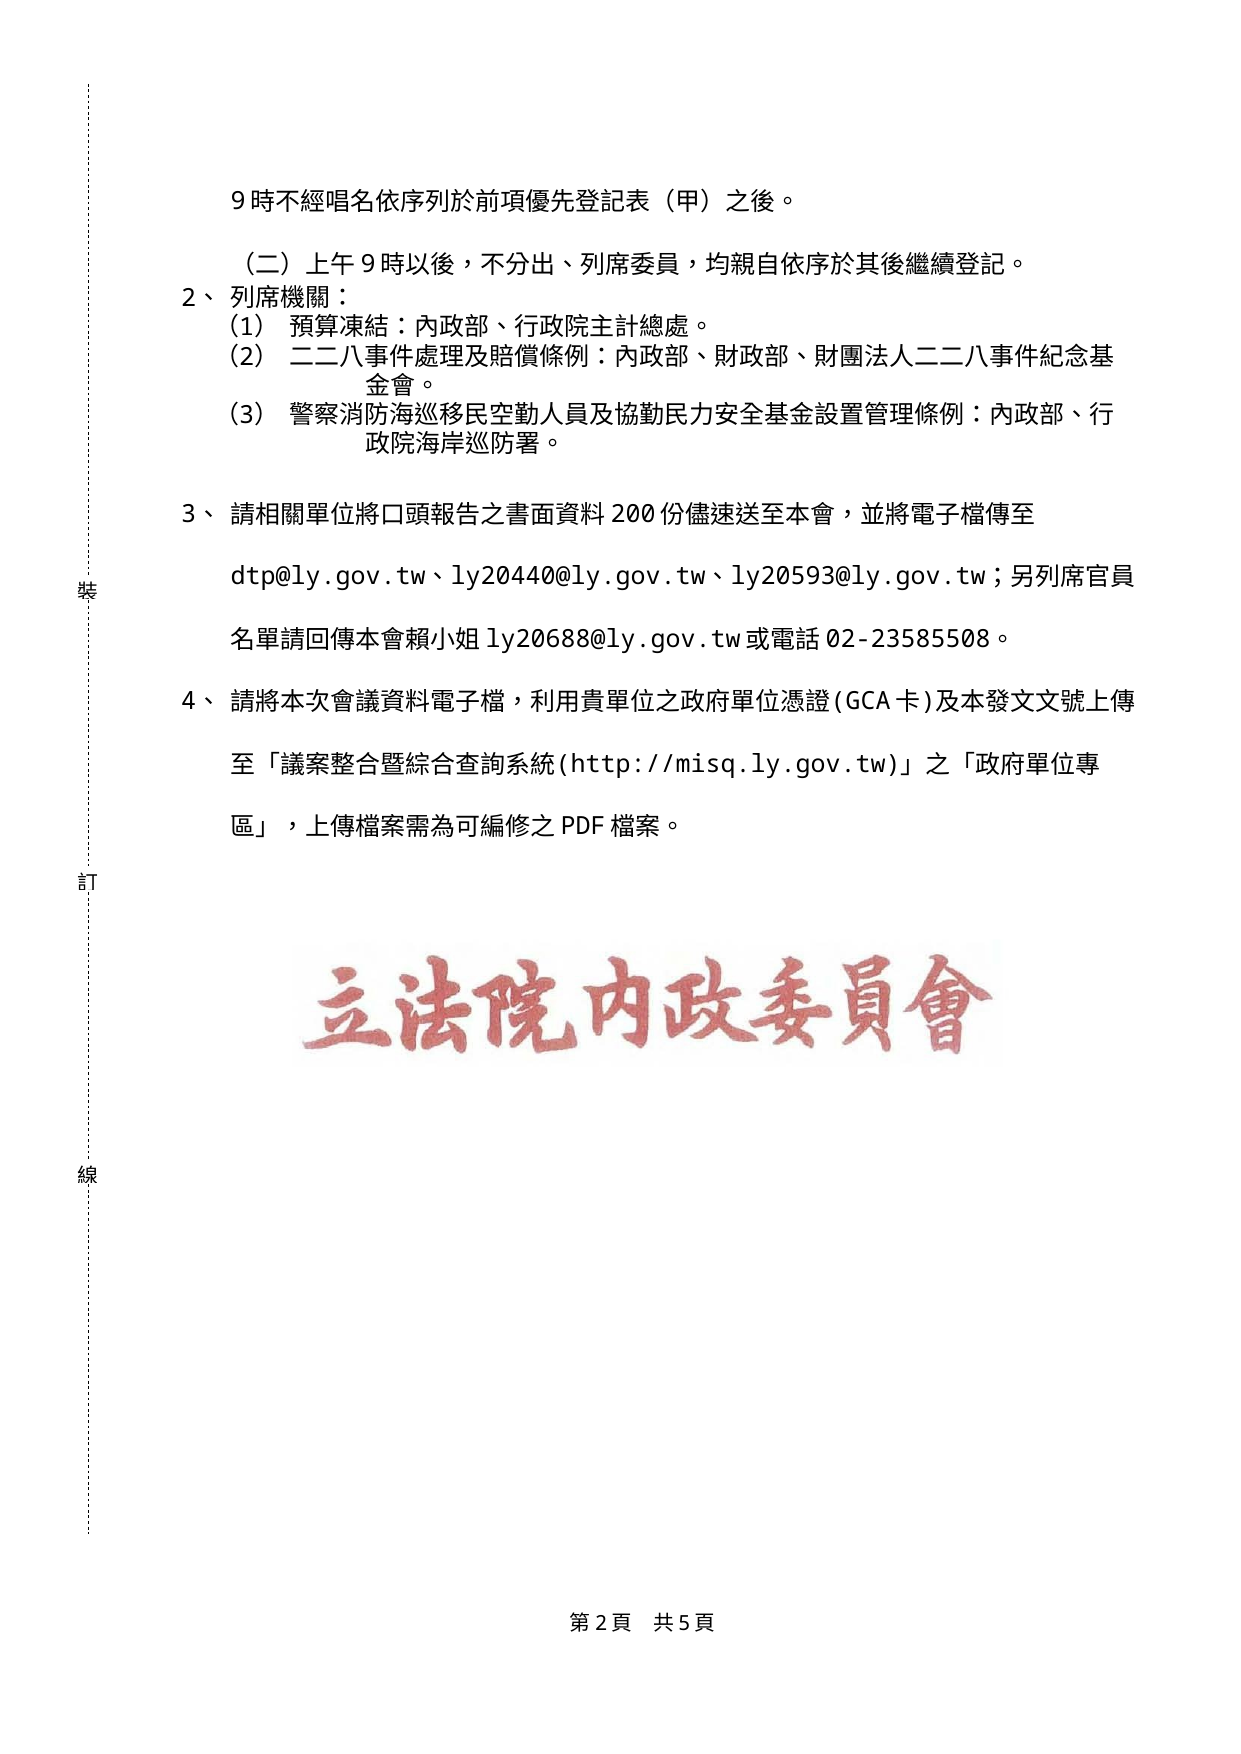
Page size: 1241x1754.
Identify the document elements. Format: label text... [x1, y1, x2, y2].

list 警察消防海巡移民空勤人員及協勤民力安全基金設置管理條例：內政部、行政院海岸巡防署。 [214, 400, 1137, 458]
list 預算凍結：內政部、行政院主計總處。 [214, 312, 1137, 342]
list 請相關單位將口頭報告之書面資料200份儘速送至本會，並將電子檔傳至dtp@ly.gov.tw、ly20440@ly.gov.tw、ly20593@ly.gov.tw；另列席官員名單請回傳本會賴小姐ly20688@ly.gov.tw或電話02-23585508。 [181, 471, 1137, 658]
list 9時不經唱名依序列於前項優先登記表（甲）之後。 （二）上午9時以後，不分出、列席委員，均親自依序於其後繼續登記。 [181, 158, 1137, 283]
list 請將本次會議資料電子檔，利用貴單位之政府單位憑證(GCA卡)及本發文文號上傳至「議案整合暨綜合查詢系統(http://misq.ly.gov.tw)」之「政府單位專區」，上傳檔案需為可編修之PDF檔案。 [181, 658, 1137, 846]
list 列席機關： [181, 283, 1137, 312]
list 二二八事件處理及賠償條例：內政部、財政部、財團法人二二八事件紀念基金會。 [214, 342, 1137, 400]
